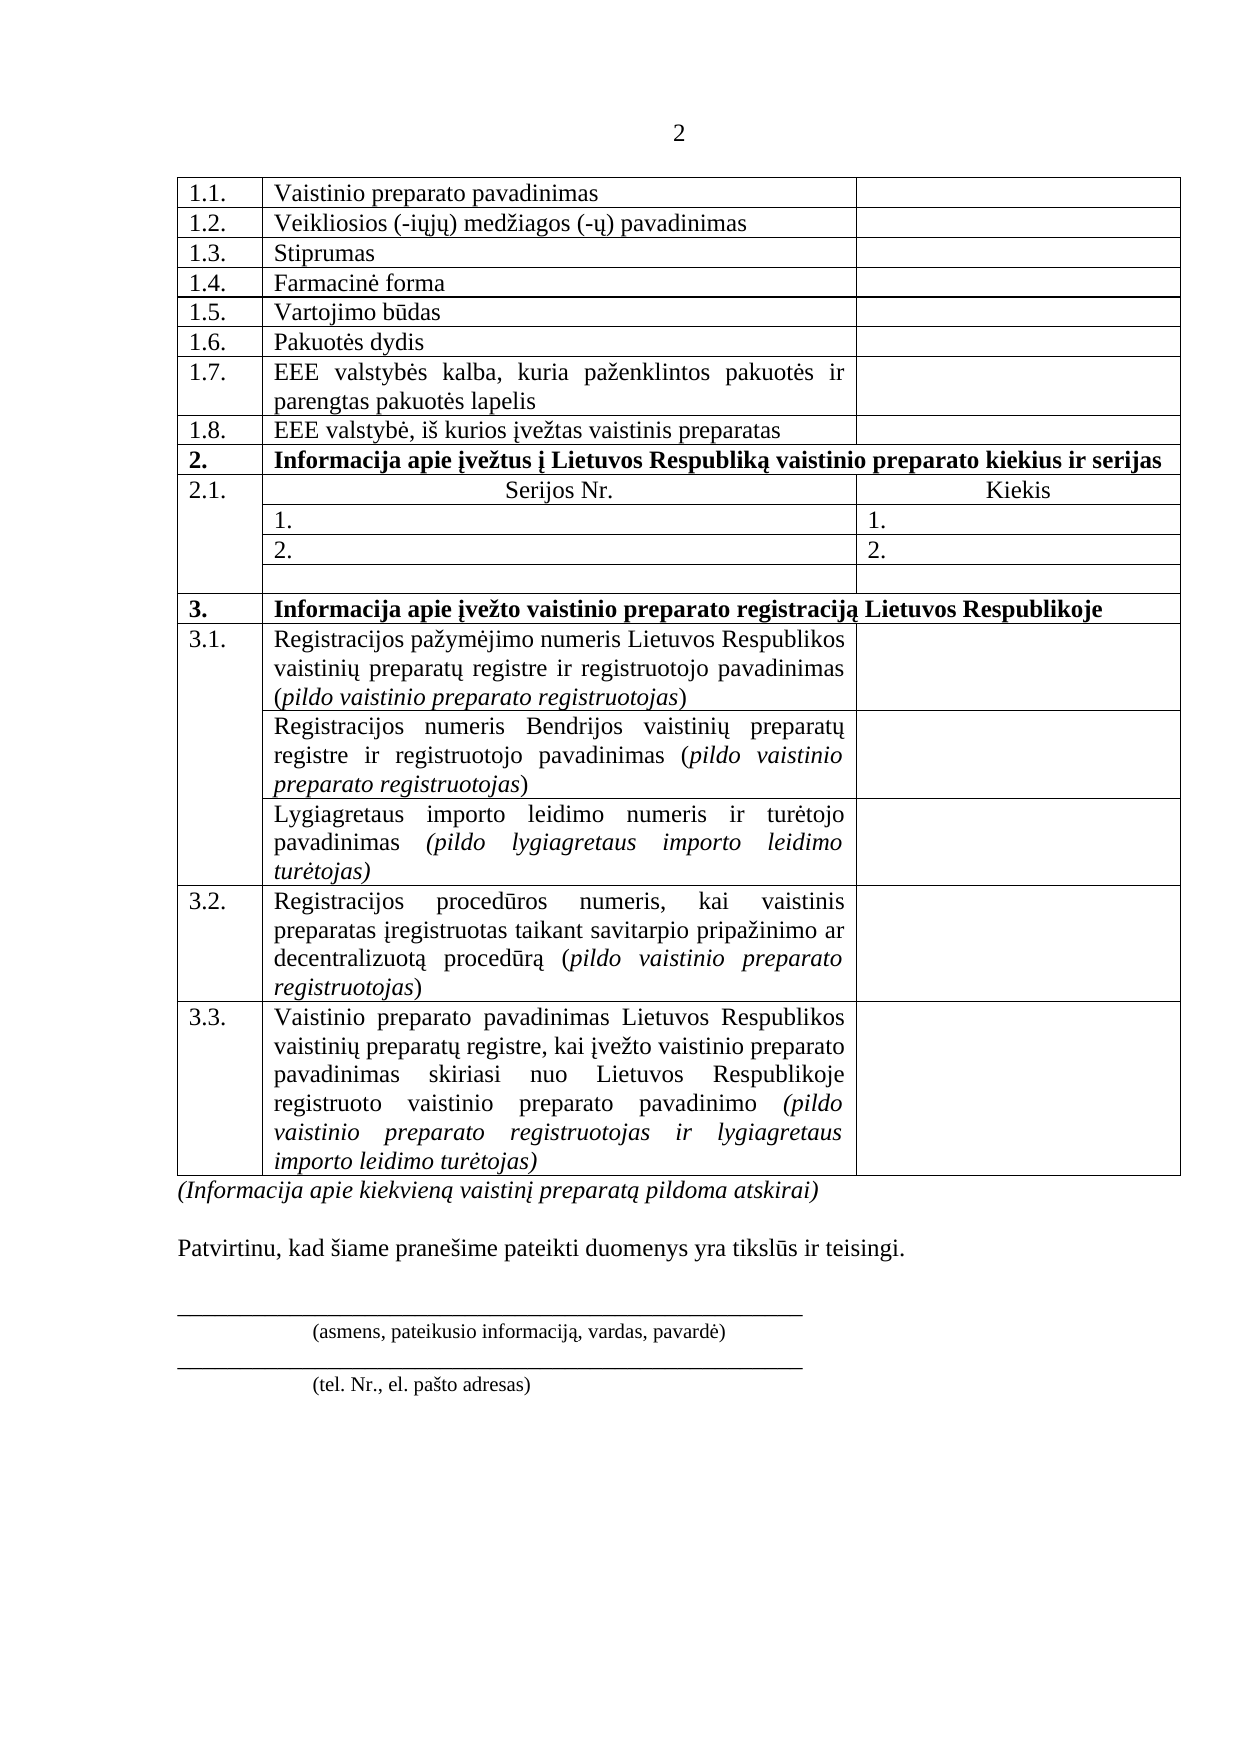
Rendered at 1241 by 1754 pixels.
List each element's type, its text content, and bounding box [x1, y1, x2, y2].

table_cell 1.7. [178, 357, 262, 414]
text __________________________________________________ [177, 1343, 1181, 1372]
table_cell 1.4. [178, 268, 262, 296]
table_cell [263, 565, 856, 593]
text Patvirtinu, kad šiame pranešime pateikti duomenys yra tikslūs ir teisingi. [177, 1233, 1181, 1262]
table_cell 2. [263, 535, 856, 563]
table_cell 3. [178, 594, 262, 623]
table_cell [857, 298, 1180, 326]
text __________________________________________________ [177, 1291, 1181, 1319]
text (Informacija apie kiekvieną vaistinį preparatą pildoma atskirai) [177, 1176, 1181, 1204]
table_cell 1. [857, 505, 1180, 534]
table_cell Vartojimo būdas [263, 298, 856, 326]
table_cell 2. [178, 445, 262, 474]
table_cell Informacija apie įvežto vaistinio preparato registraciją Lietuvos Respublikoje [263, 594, 1180, 623]
table_cell [857, 711, 1180, 798]
table_cell 3.1. [178, 624, 262, 885]
table_cell 1. [263, 505, 856, 534]
table_cell Stiprumas [263, 238, 856, 267]
table_cell [857, 624, 1180, 710]
table_cell 2. [857, 535, 1180, 563]
table_cell [857, 799, 1180, 885]
table_cell Registracijos pažymėjimo numeris Lietuvos Respublikos vaistinių preparatų registre ir registruotojo pavadinimas (pildo vaistinio preparato registruotojas) [263, 624, 856, 710]
table_cell Registracijos numeris Bendrijos vaistinių preparatų registre ir registruotojo pavadinimas (pildo vaistinio preparato registruotojas) [263, 711, 856, 798]
text (tel. Nr., el. pašto adresas) [177, 1372, 1181, 1396]
text (asmens, pateikusio informaciją, vardas, pavardė) [177, 1319, 1181, 1343]
table_cell [857, 178, 1180, 207]
table_cell Vaistinio preparato pavadinimas [263, 178, 856, 207]
table_cell 1.3. [178, 238, 262, 267]
table_cell Veikliosios (-iųjų) medžiagos (-ų) pavadinimas [263, 208, 856, 237]
table_cell [857, 238, 1180, 267]
table_cell Serijos Nr. [263, 475, 856, 504]
table_cell [857, 565, 1180, 593]
table_cell 1.6. [178, 327, 262, 356]
table_cell Informacija apie įvežtus į Lietuvos Respubliką vaistinio preparato kiekius ir serijas [263, 445, 1180, 474]
table_cell [857, 1002, 1180, 1174]
table_cell [857, 208, 1180, 237]
table_cell 1.5. [178, 298, 262, 326]
table_cell 3.2. [178, 886, 262, 1001]
table_cell [857, 268, 1180, 296]
table_cell Vaistinio preparato pavadinimas Lietuvos Respublikos vaistinių preparatų registre, kai įvežto vaistinio preparato pavadinimas skiriasi nuo Lietuvos Respublikoje registruoto vaistinio preparato pavadinimo (pildo vaistinio preparato registruotojas ir lygiagretaus importo leidimo turėtojas) [263, 1002, 856, 1174]
table_cell EEE valstybė, iš kurios įvežtas vaistinis preparatas [263, 416, 856, 444]
table_cell Farmacinė forma [263, 268, 856, 296]
table_cell Lygiagretaus importo leidimo numeris ir turėtojo pavadinimas (pildo lygiagretaus importo leidimo turėtojas) [263, 799, 856, 885]
table_cell Registracijos procedūros numeris, kai vaistinis preparatas įregistruotas taikant savitarpio pripažinimo ar decentralizuotą procedūrą (pildo vaistinio preparato registruotojas) [263, 886, 856, 1001]
table_cell [857, 357, 1180, 414]
table_cell Pakuotės dydis [263, 327, 856, 356]
table_cell EEE valstybės kalba, kuria paženklintos pakuotės ir parengtas pakuotės lapelis [263, 357, 856, 414]
table_cell Kiekis [857, 475, 1180, 504]
table_cell 1.8. [178, 416, 262, 444]
table_cell 2.1. [178, 475, 262, 593]
table_cell [857, 886, 1180, 1001]
table_cell 1.2. [178, 208, 262, 237]
table_cell 1.1. [178, 178, 262, 207]
table_cell [857, 327, 1180, 356]
table_cell [857, 416, 1180, 444]
table_cell 3.3. [178, 1002, 262, 1174]
